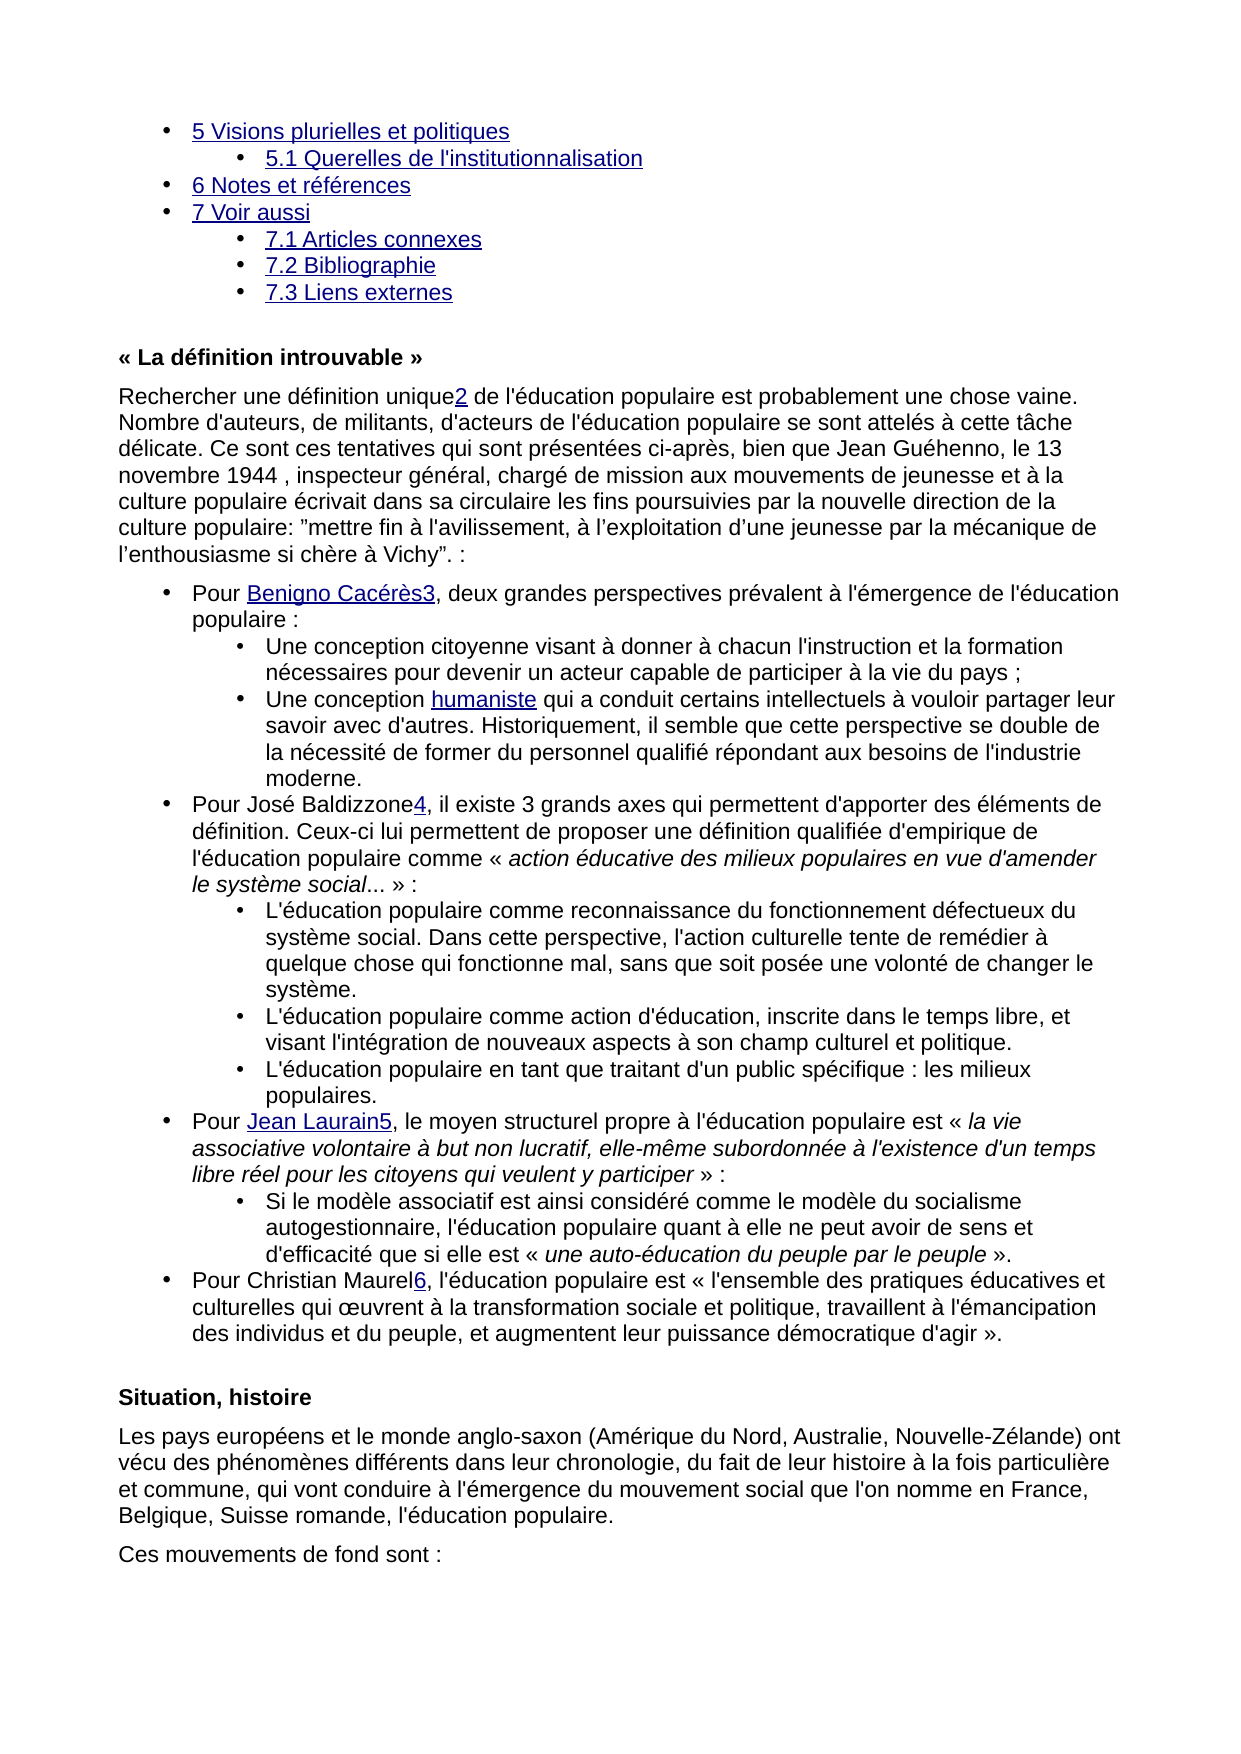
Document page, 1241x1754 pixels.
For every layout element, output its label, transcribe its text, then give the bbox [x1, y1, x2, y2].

list 5 Visions plurielles et politiques [162, 118, 1122, 145]
text Ces mouvements de fond sont : [118, 1541, 1122, 1567]
text Rechercher une définition unique2 de l'éducation populaire est probablement une chose vaine. Nombre d'auteurs, de militants, d'acteurs de l'éducation populaire se sont attelés à cette tâche délicate. Ce sont ces tentatives qui sont présentées ci-après, bien que Jean Guéhenno, le 13 novembre 1944 , inspecteur général, chargé de mission aux mouvements de jeunesse et à la culture populaire écrivait dans sa circulaire les fins poursuivies par la nouvelle direction de la culture populaire: ”mettre fin à l'avilissement, à l’exploitation d’une jeunesse par la mécanique de l’enthousiasme si chère à Vichy”. : [118, 383, 1122, 567]
list L'éducation populaire en tant que traitant d'un public spécifique : les milieux populaires. [236, 1056, 1122, 1108]
list Pour José Baldizzone4, il existe 3 grands axes qui permettent d'apporter des éléments de définition. Ceux-ci lui permettent de proposer une définition qualifiée d'empirique de l'éducation populaire comme « action éducative des milieux populaires en vue d'amender le système social... » : [162, 791, 1122, 897]
list Une conception citoyenne visant à donner à chacun l'instruction et la formation nécessaires pour devenir un acteur capable de participer à la vie du pays ; [236, 633, 1122, 686]
list 5.1 Querelles de l'institutionnalisation [236, 145, 1122, 172]
text Les pays européens et le monde anglo-saxon (Amérique du Nord, Australie, Nouvelle-Zélande) ont vécu des phénomènes différents dans leur chronologie, du fait de leur histoire à la fois particulière et commune, qui vont conduire à l'émergence du mouvement social que l'on nomme en France, Belgique, Suisse romande, l'éducation populaire. [118, 1423, 1122, 1528]
list 7.3 Liens externes [236, 279, 1122, 306]
list 7.1 Articles connexes [236, 226, 1122, 252]
subtitle « La définition introuvable » [118, 344, 1122, 370]
list 7.2 Bibliographie [236, 252, 1122, 279]
list Pour Christian Maurel6, l'éducation populaire est « l'ensemble des pratiques éducatives et culturelles qui œuvrent à la transformation sociale et politique, travaillent à l'émancipation des individus et du peuple, et augmentent leur puissance démocratique d'agir ». [162, 1267, 1122, 1346]
list 7 Voir aussi [162, 199, 1122, 226]
list Pour Jean Laurain5, le moyen structurel propre à l'éducation populaire est « la vie associative volontaire à but non lucratif, elle-même subordonnée à l'existence d'un temps libre réel pour les citoyens qui veulent y participer » : [162, 1108, 1122, 1188]
list 6 Notes et références [162, 172, 1122, 199]
subtitle Situation, histoire [118, 1384, 1122, 1410]
list Une conception humaniste qui a conduit certains intellectuels à vouloir partager leur savoir avec d'autres. Historiquement, il semble que cette perspective se double de la nécessité de former du personnel qualifié répondant aux besoins de l'industrie moderne. [236, 686, 1122, 791]
list L'éducation populaire comme action d'éducation, inscrite dans le temps libre, et visant l'intégration de nouveaux aspects à son champ culturel et politique. [236, 1003, 1122, 1056]
list Pour Benigno Cacérès3, deux grandes perspectives prévalent à l'émergence de l'éducation populaire : [162, 579, 1122, 633]
list L'éducation populaire comme reconnaissance du fonctionnement défectueux du système social. Dans cette perspective, l'action culturelle tente de remédier à quelque chose qui fonctionne mal, sans que soit posée une volonté de changer le système. [236, 897, 1122, 1003]
list Si le modèle associatif est ainsi considéré comme le modèle du socialisme autogestionnaire, l'éducation populaire quant à elle ne peut avoir de sens et d'efficacité que si elle est « une auto-éducation du peuple par le peuple ». [236, 1188, 1122, 1267]
